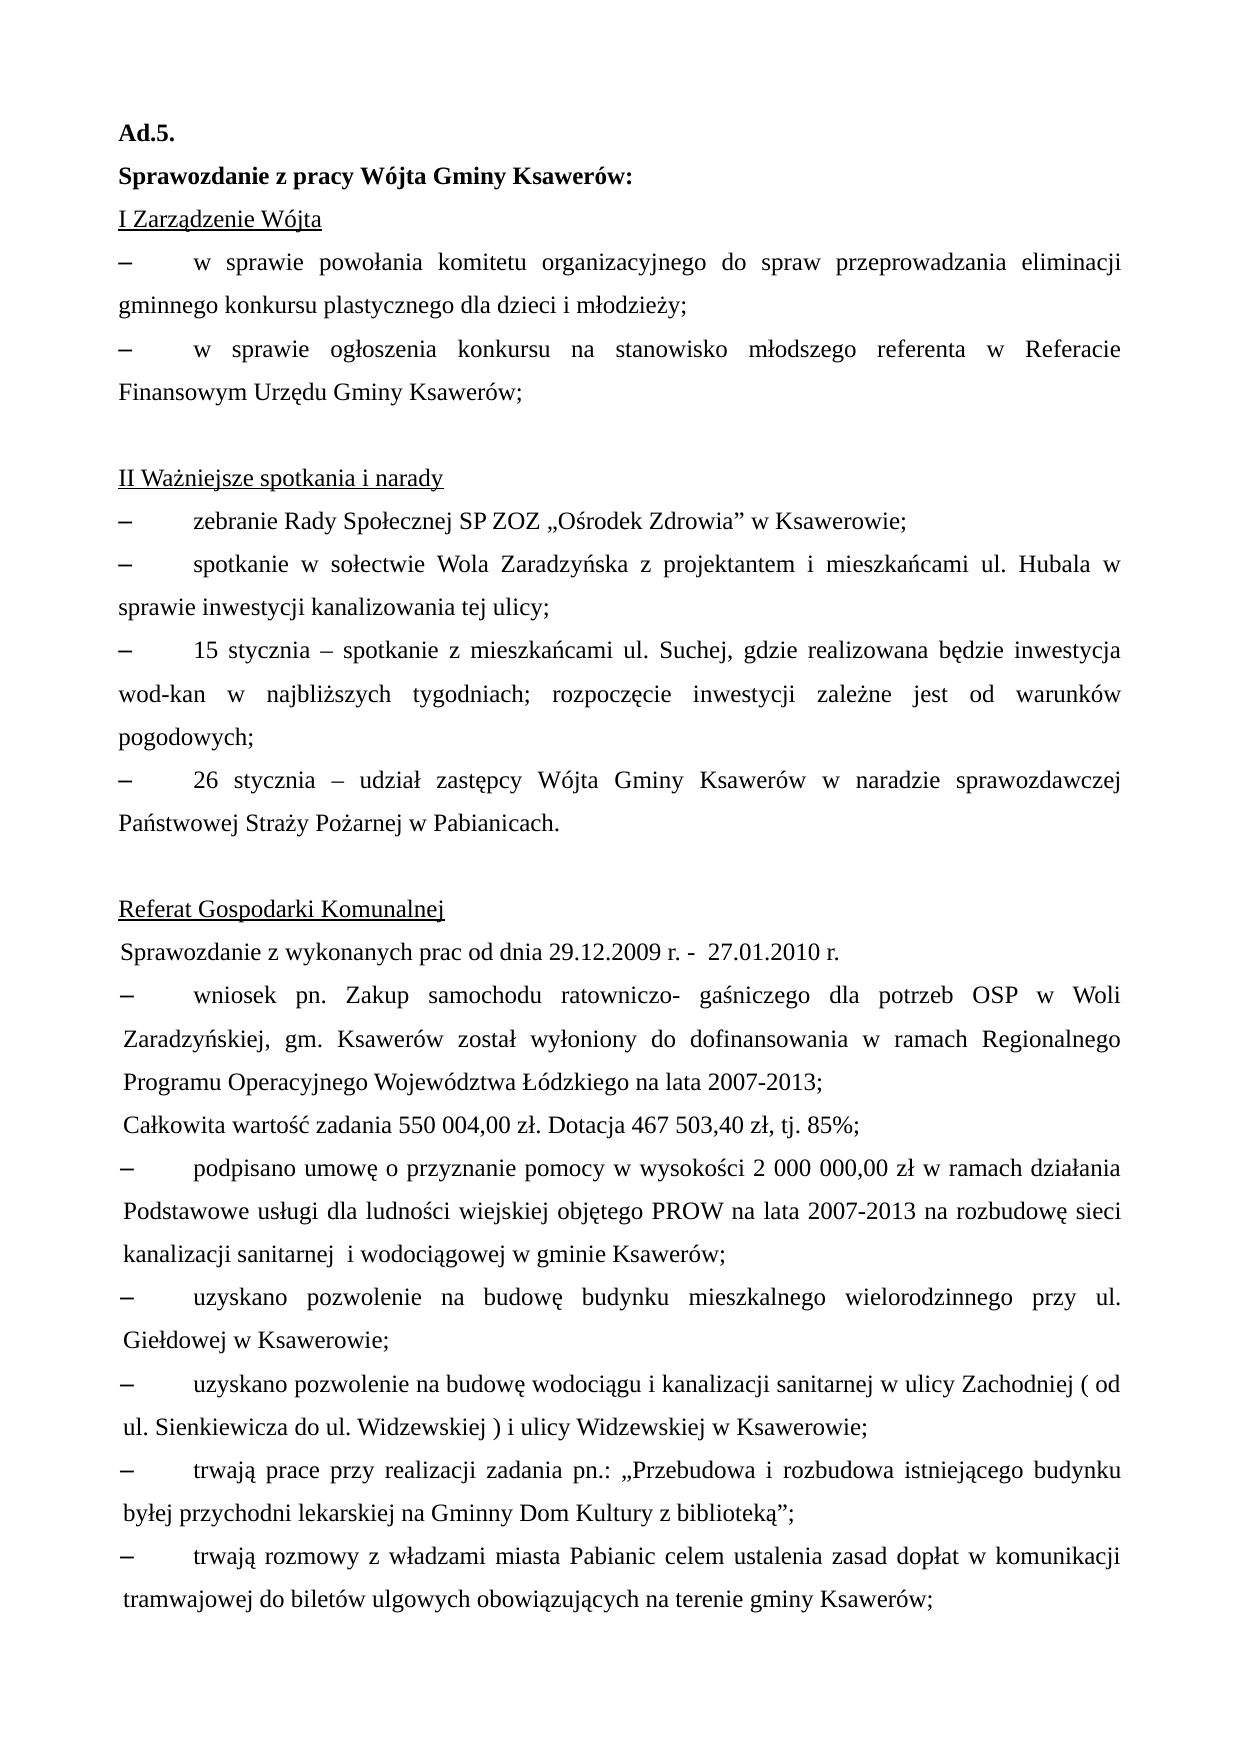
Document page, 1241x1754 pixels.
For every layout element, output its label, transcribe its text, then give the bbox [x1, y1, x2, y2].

list wniosek pn. Zakup samochodu ratowniczo- gaśniczego dla potrzeb OSP w Woli Zaradzyńskiej, gm. Ksawerów został wyłoniony do dofinansowania w ramach Regionalnego Programu Operacyjnego Województwa Łódzkiego na lata 2007-2013; [120, 981, 1122, 1096]
list w sprawie ogłoszenia konkursu na stanowisko młodszego referenta w Referacie Finansowym Urzędu Gminy Ksawerów; [118, 334, 1122, 406]
text Sprawozdanie z pracy Wójta Gminy Ksawerów: [118, 161, 1122, 190]
list trwają prace przy realizacji zadania pn.: „Przebudowa i rozbudowa istniejącego budynku byłej przychodni lekarskiej na Gminny Dom Kultury z biblioteką”; [120, 1455, 1122, 1527]
text II Ważniejsze spotkania i narady [118, 463, 1122, 492]
list uzyskano pozwolenie na budowę budynku mieszkalnego wielorodzinnego przy ul. Giełdowej w Ksawerowie; [120, 1282, 1122, 1354]
list uzyskano pozwolenie na budowę wodociągu i kanalizacji sanitarnej w ulicy Zachodniej ( od ul. Sienkiewicza do ul. Widzewskiej ) i ulicy Widzewskiej w Ksawerowie; [120, 1369, 1122, 1441]
list trwają rozmowy z władzami miasta Pabianic celem ustalenia zasad dopłat w komunikacji tramwajowej do biletów ulgowych obowiązujących na terenie gminy Ksawerów; [120, 1541, 1122, 1613]
list w sprawie powołania komitetu organizacyjnego do spraw przeprowadzania eliminacji gminnego konkursu plastycznego dla dzieci i młodzieży; [118, 247, 1122, 319]
list zebranie Rady Społecznej SP ZOZ „Ośrodek Zdrowia” w Ksawerowie; [118, 506, 1122, 535]
list spotkanie w sołectwie Wola Zaradzyńska z projektantem i mieszkańcami ul. Hubala w sprawie inwestycji kanalizowania tej ulicy; [118, 549, 1122, 621]
text Referat Gospodarki Komunalnej [118, 894, 1122, 923]
text I Zarządzenie Wójta [118, 204, 1122, 233]
text Sprawozdanie z wykonanych prac od dnia 29.12.2009 r. - 27.01.2010 r. [120, 937, 1122, 966]
text Ad.5. [118, 118, 1122, 147]
list podpisano umowę o przyznanie pomocy w wysokości 2 000 000,00 zł w ramach działania Podstawowe usługi dla ludności wiejskiej objętego PROW na lata 2007-2013 na rozbudowę sieci kanalizacji sanitarnej i wodociągowej w gminie Ksawerów; [120, 1153, 1122, 1268]
list 15 stycznia – spotkanie z mieszkańcami ul. Suchej, gdzie realizowana będzie inwestycja wod-kan w najbliższych tygodniach; rozpoczęcie inwestycji zależne jest od warunków pogodowych; [118, 636, 1122, 751]
list Całkowita wartość zadania 550 004,00 zł. Dotacja 467 503,40 zł, tj. 85%; [120, 1110, 1122, 1139]
list 26 stycznia – udział zastępcy Wójta Gminy Ksawerów w naradzie sprawozdawczej Państwowej Straży Pożarnej w Pabianicach. [118, 765, 1122, 837]
